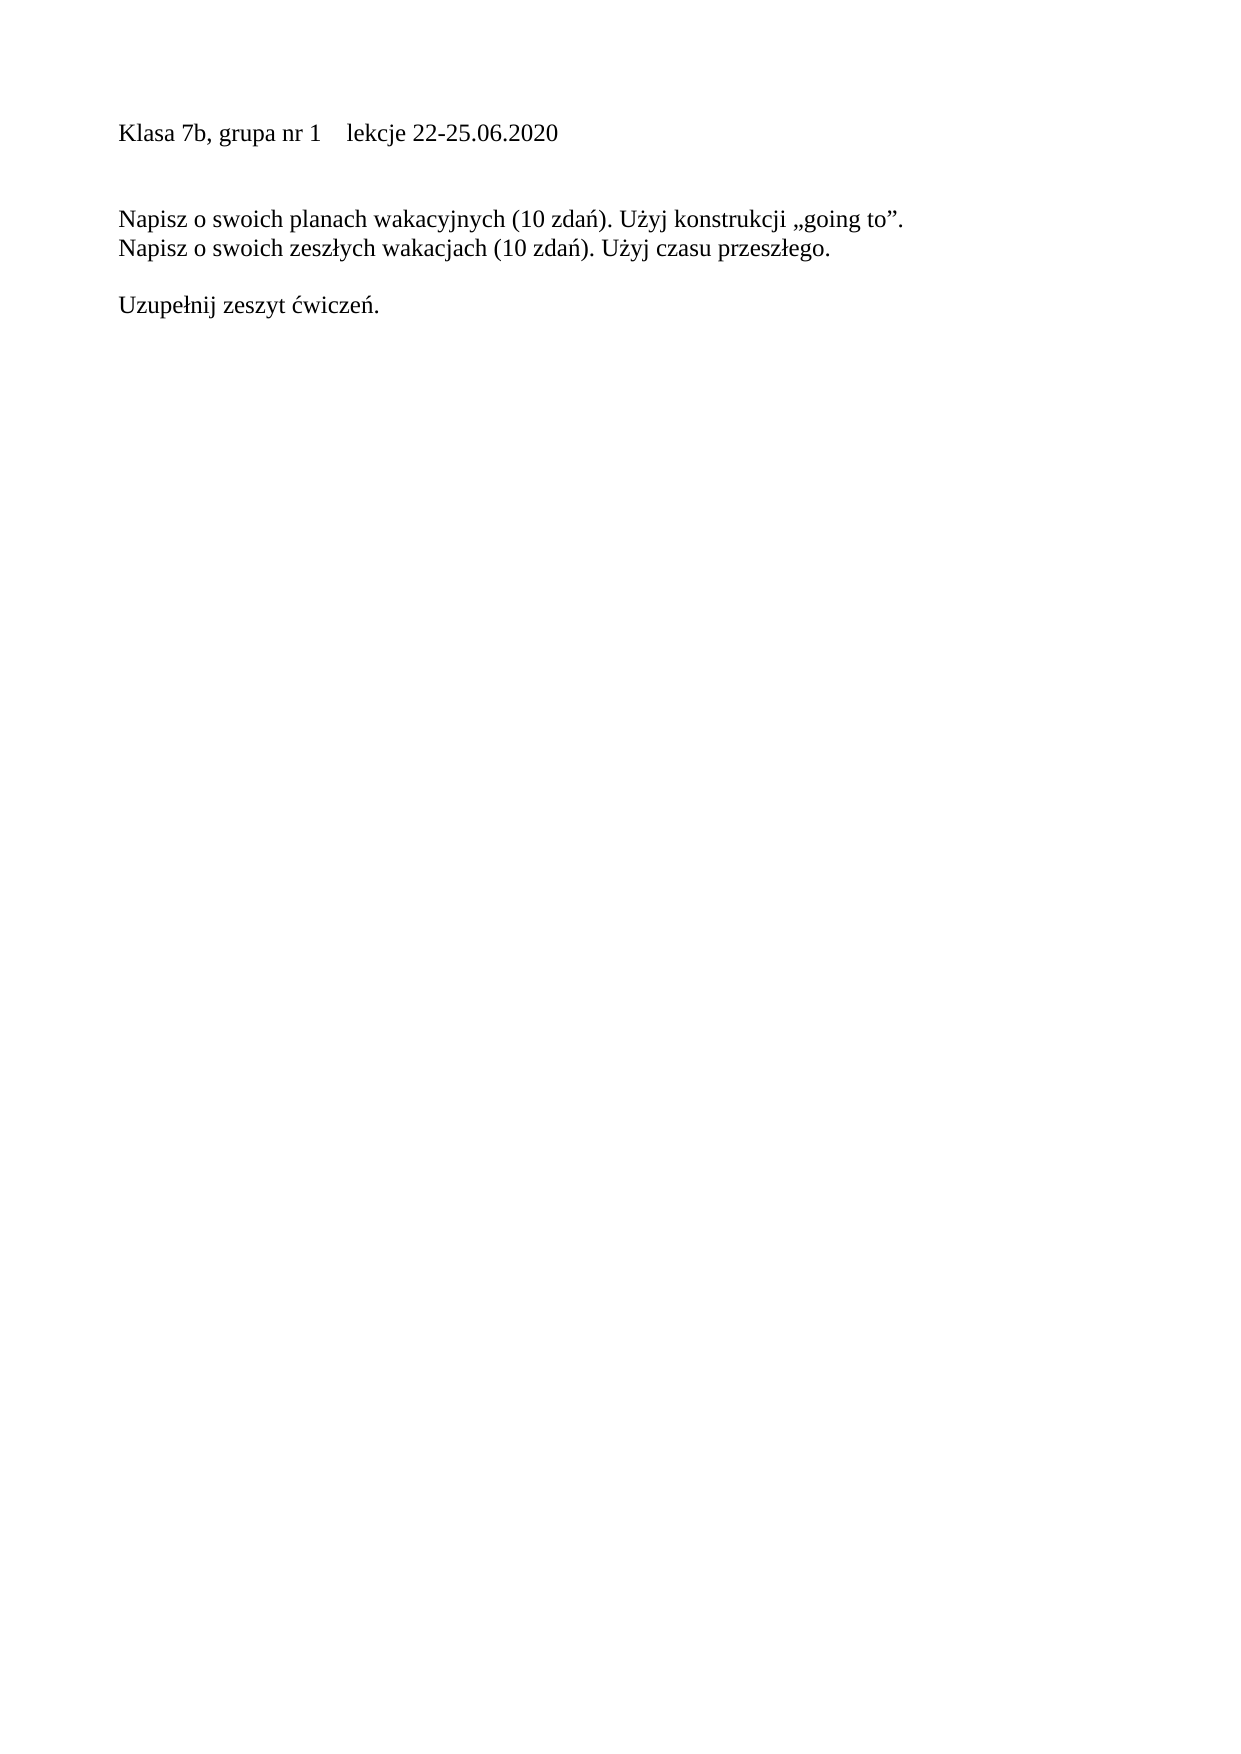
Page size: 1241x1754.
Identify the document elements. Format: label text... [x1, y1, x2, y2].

text Uzupełnij zeszyt ćwiczeń. [118, 291, 1122, 319]
text Klasa 7b, grupa nr 1 lekcje 22-25.06.2020 [118, 118, 1122, 147]
text Napisz o swoich planach wakacyjnych (10 zdań). Użyj konstrukcji „going to”. [118, 204, 1122, 233]
text Napisz o swoich zeszłych wakacjach (10 zdań). Użyj czasu przeszłego. [118, 233, 1122, 262]
